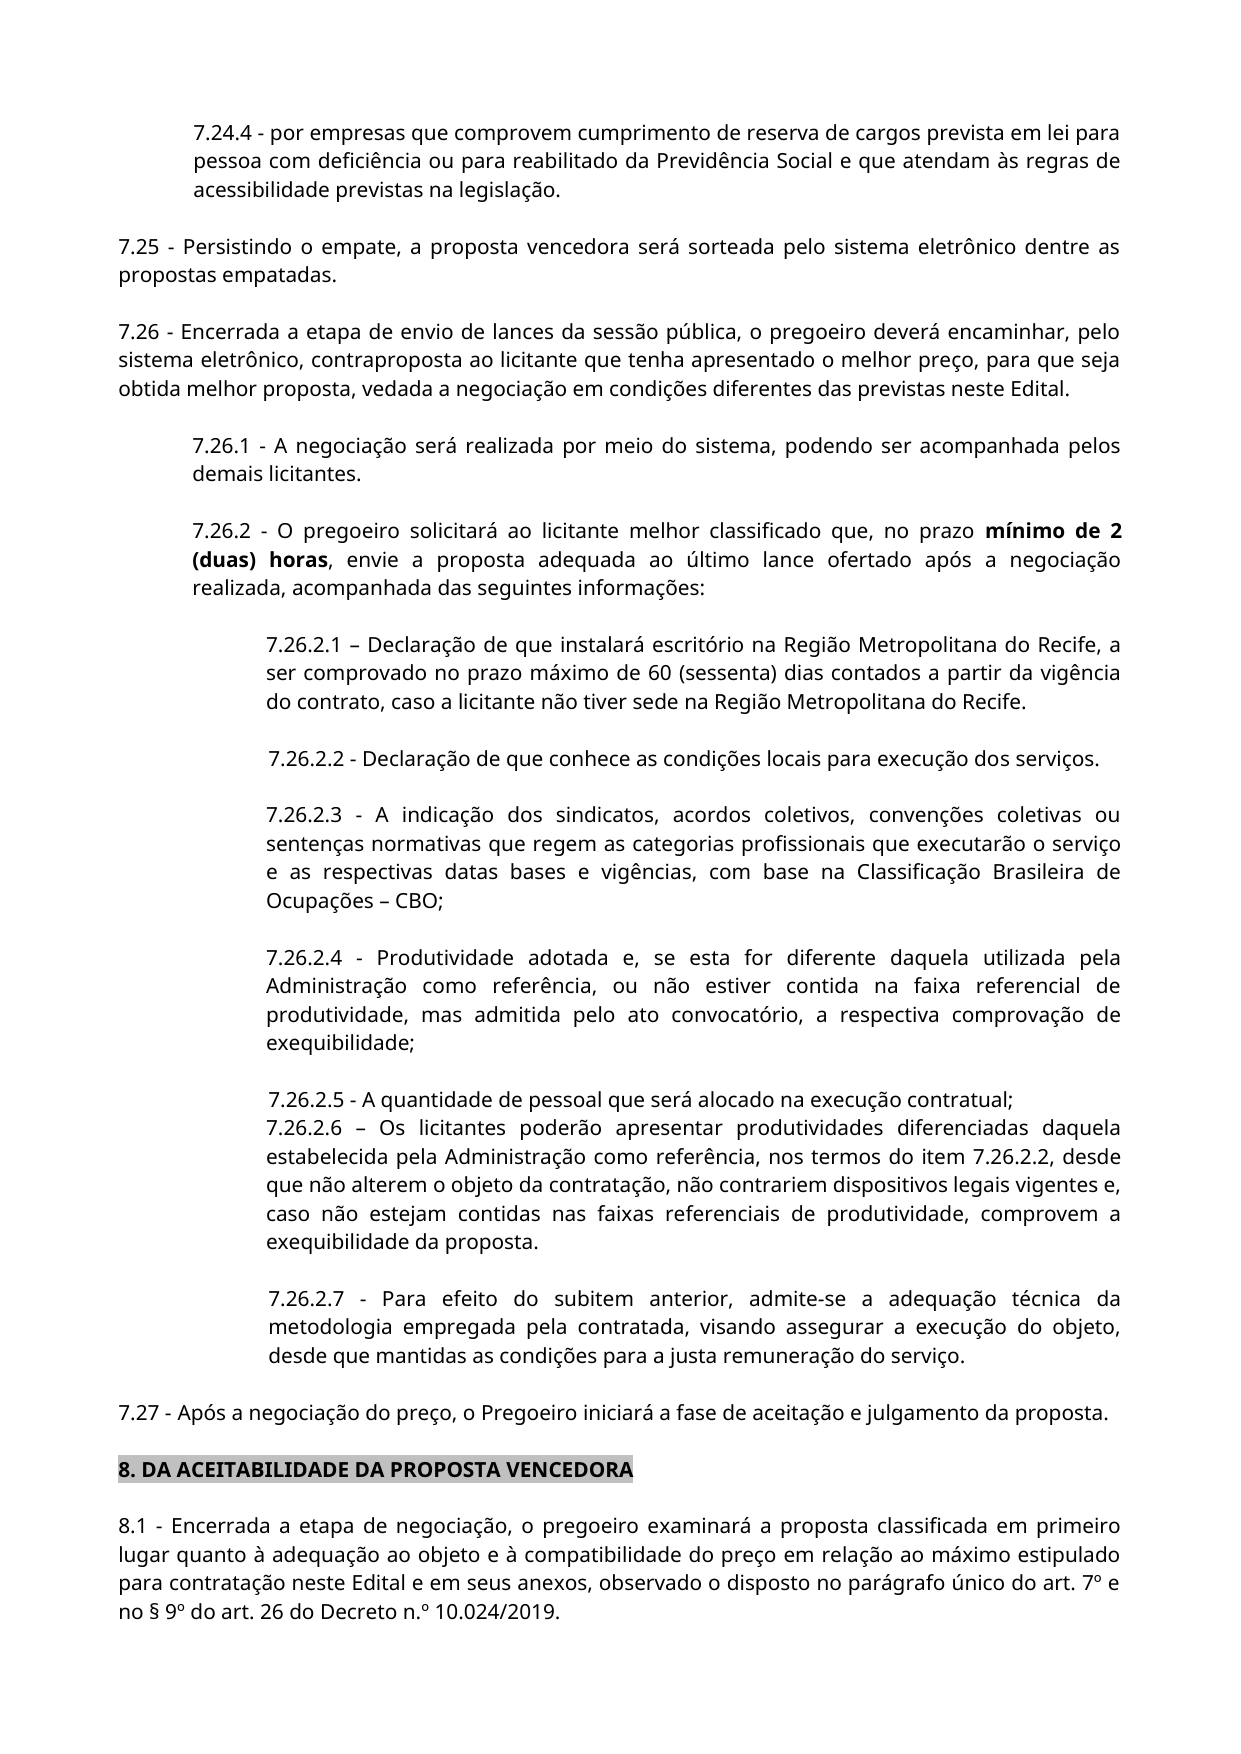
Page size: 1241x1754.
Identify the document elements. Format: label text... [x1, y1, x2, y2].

text 7.26.2.7 - Para efeito do subitem anterior, admite-se a adequação técnica da metodologia empregada pela contratada, visando assegurar a execução do objeto, desde que mantidas as condições para a justa remuneração do serviço. [268, 1284, 1122, 1369]
text 7.26.2 - O pregoeiro solicitará ao licitante melhor classificado que, no prazo mínimo de 2 (duas) horas, envie a proposta adequada ao último lance ofertado após a negociação realizada, acompanhada das seguintes informações: [192, 516, 1122, 602]
text 7.26.2.6 – Os licitantes poderão apresentar produtividades diferenciadas daquela estabelecida pela Administração como referência, nos termos do item 7.26.2.2, desde que não alterem o objeto da contratação, não contrariem dispositivos legais vigentes e, caso não estejam contidas nas faixas referenciais de produtividade, comprovem a exequibilidade da proposta. [266, 1113, 1122, 1256]
text 7.26.2.2 - Declaração de que conhece as condições locais para execução dos serviços. [268, 744, 1122, 772]
text 7.26.2.3 - A indicação dos sindicatos, acordos coletivos, convenções coletivas ou sentenças normativas que regem as categorias profissionais que executarão o serviço e as respectivas datas bases e vigências, com base na Classificação Brasileira de Ocupações – CBO; [266, 801, 1122, 914]
text 7.26.2.5 - A quantidade de pessoal que será alocado na execução contratual; [268, 1085, 1122, 1113]
text 7.25 - Persistindo o empate, a proposta vencedora será sorteada pelo sistema eletrônico dentre as propostas empatadas. [118, 232, 1122, 289]
text 8.1 - Encerrada a etapa de negociação, o pregoeiro examinará a proposta classificada em primeiro lugar quanto à adequação ao objeto e à compatibilidade do preço em relação ao máximo estipulado para contratação neste Edital e em seus anexos, observado o disposto no parágrafo único do art. 7º e no § 9º do art. 26 do Decreto n.º 10.024/2019. [118, 1512, 1122, 1625]
text 7.27 - Após a negociação do preço, o Pregoeiro iniciará a fase de aceitação e julgamento da proposta. [118, 1398, 1122, 1426]
text 8. DA ACEITABILIDADE DA PROPOSTA VENCEDORA [118, 1455, 1122, 1483]
text 7.26.1 - A negociação será realizada por meio do sistema, podendo ser acompanhada pelos demais licitantes. [192, 431, 1122, 488]
text 7.26.2.4 - Produtividade adotada e, se esta for diferente daquela utilizada pela Administração como referência, ou não estiver contida na faixa referencial de produtividade, mas admitida pelo ato convocatório, a respectiva comprovação de exequibilidade; [266, 943, 1122, 1057]
text 7.26.2.1 – Declaração de que instalará escritório na Região Metropolitana do Recife, a ser comprovado no prazo máximo de 60 (sessenta) dias contados a partir da vigência do contrato, caso a licitante não tiver sede na Região Metropolitana do Recife. [266, 630, 1122, 715]
text 7.24.4 - por empresas que comprovem cumprimento de reserva de cargos prevista em lei para pessoa com deficiência ou para reabilitado da Previdência Social e que atendam às regras de acessibilidade previstas na legislação. [193, 118, 1122, 203]
text 7.26 - Encerrada a etapa de envio de lances da sessão pública, o pregoeiro deverá encaminhar, pelo sistema eletrônico, contraproposta ao licitante que tenha apresentado o melhor preço, para que seja obtida melhor proposta, vedada a negociação em condições diferentes das previstas neste Edital. [118, 317, 1122, 402]
